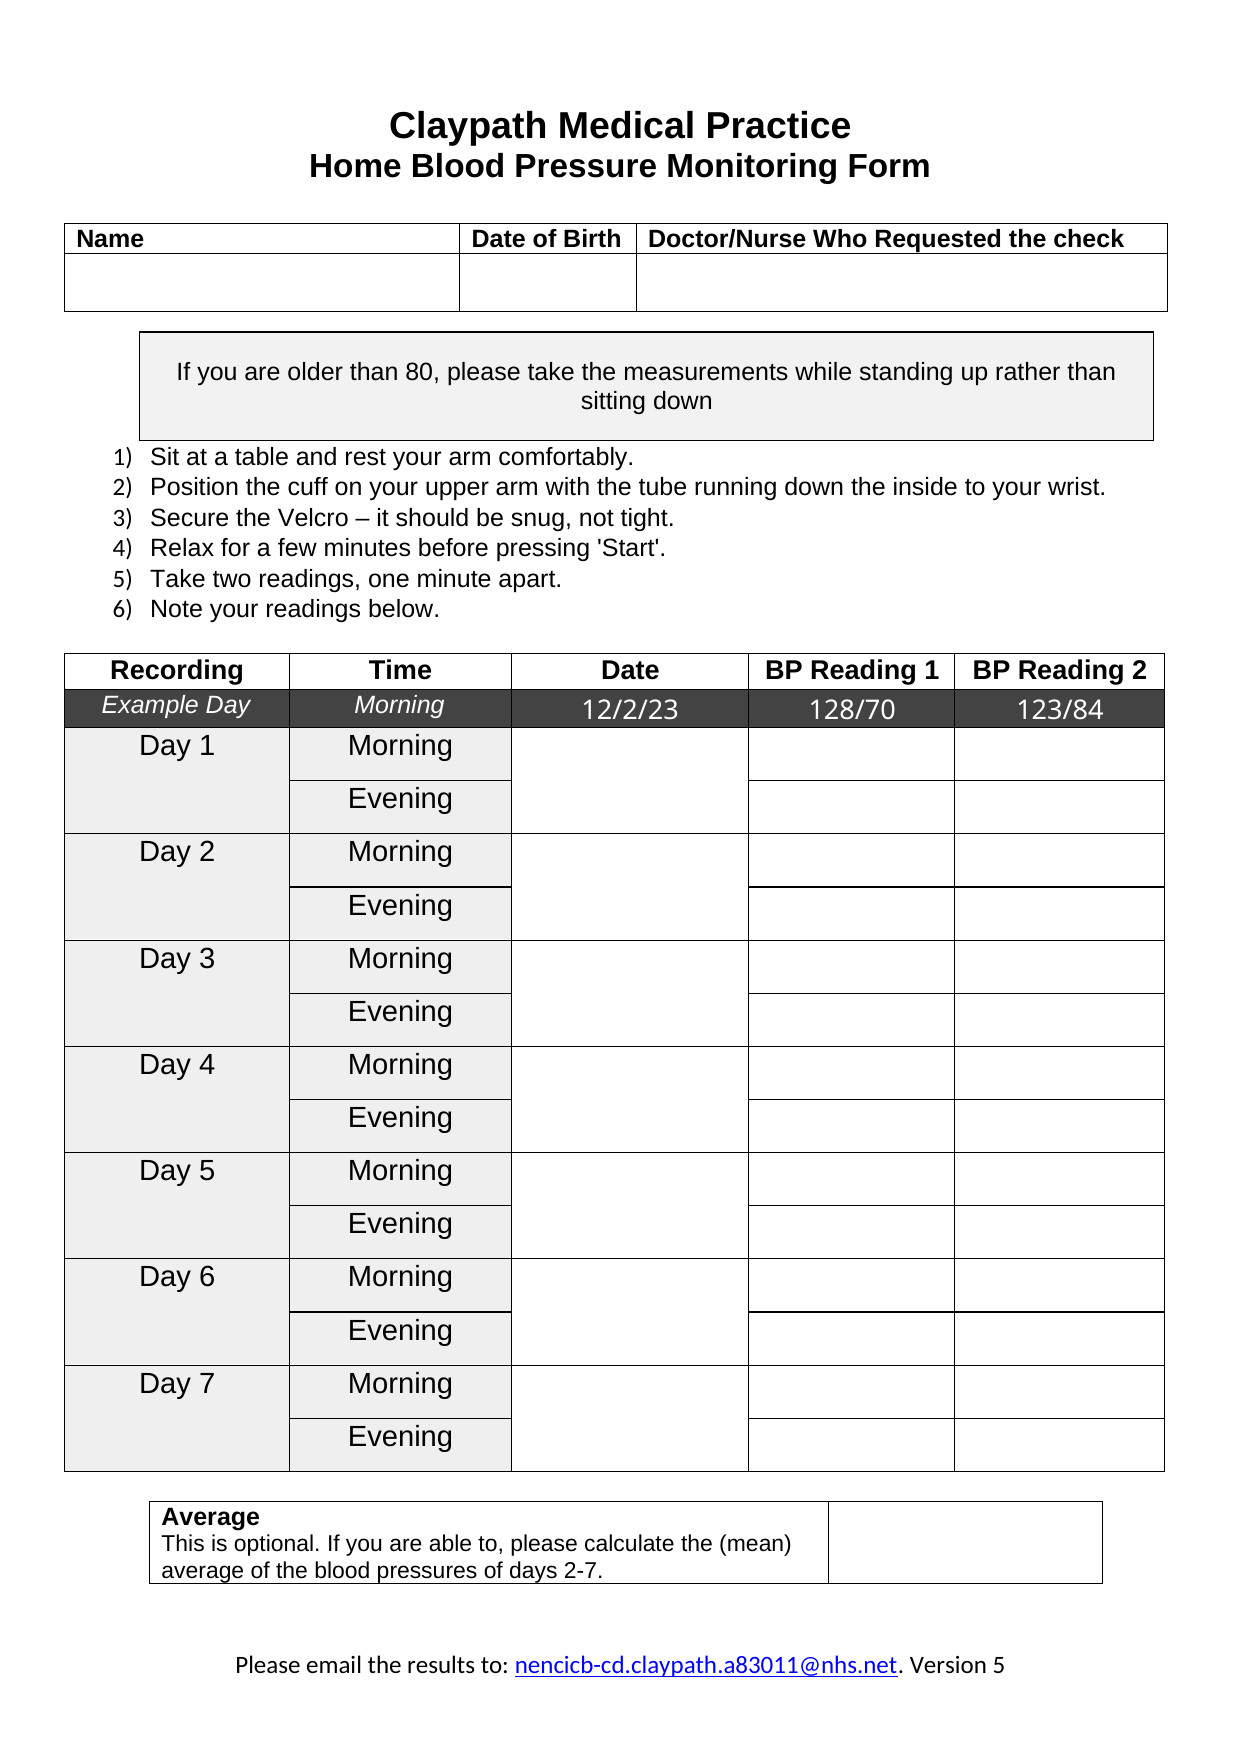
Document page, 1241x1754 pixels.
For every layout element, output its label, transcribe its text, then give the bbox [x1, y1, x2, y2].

list Note your readings below. [112, 593, 1165, 624]
table_cell [749, 994, 954, 1046]
table_cell [749, 1047, 954, 1099]
table_cell Morning [290, 1153, 511, 1205]
table_header Recording [65, 654, 289, 689]
table_cell Day 1 [65, 728, 289, 833]
table_cell Morning [290, 1047, 511, 1099]
table_cell [749, 1366, 954, 1418]
table_header Name [65, 224, 459, 253]
table_cell [749, 941, 954, 993]
table_cell 12/2/23 [512, 690, 748, 727]
table_header [829, 1502, 1102, 1583]
table_cell Evening [290, 1313, 511, 1364]
table_cell Evening [290, 1100, 511, 1152]
table_cell [749, 1206, 954, 1258]
table_cell Morning [290, 1366, 511, 1418]
table_cell Evening [290, 888, 511, 939]
table_cell Day 5 [65, 1153, 289, 1258]
table_cell Day 6 [65, 1259, 289, 1364]
table_header Time [290, 654, 511, 689]
table_cell [955, 781, 1164, 833]
table_header If you are older than 80, please take the measurements while standing up rather than sitting down [140, 333, 1153, 440]
table_cell Morning [290, 941, 511, 993]
table_cell [955, 1366, 1164, 1418]
table_cell [955, 1419, 1164, 1471]
table_cell Day 4 [65, 1047, 289, 1152]
table_cell [637, 254, 1167, 311]
table_cell Morning [290, 690, 511, 727]
table_cell [512, 1153, 748, 1258]
list Relax for a few minutes before pressing 'Start'. [112, 532, 1165, 563]
table_cell [749, 1100, 954, 1152]
table_cell [512, 1366, 748, 1471]
list Sit at a table and rest your arm comfortably. [112, 441, 1165, 471]
table_cell [749, 834, 954, 886]
table_header BP Reading 1 [749, 654, 954, 689]
list Take two readings, one minute apart. [112, 563, 1165, 593]
list Position the cuff on your upper arm with the tube running down the inside to your wrist. [112, 471, 1165, 502]
table_cell [955, 1100, 1164, 1152]
table_header Date of Birth [460, 224, 636, 253]
text Home Blood Pressure Monitoring Form [75, 146, 1165, 184]
table_cell [749, 1259, 954, 1311]
table_cell [512, 728, 748, 833]
table_cell [955, 941, 1164, 993]
table_cell [460, 254, 636, 311]
table_cell [749, 888, 954, 939]
table_cell Evening [290, 781, 511, 833]
table_cell 128/70 [749, 690, 954, 727]
table_cell [749, 1419, 954, 1471]
table_cell [749, 1313, 954, 1364]
table_cell Morning [290, 834, 511, 886]
table_cell [955, 1313, 1164, 1364]
list Secure the Velcro – it should be snug, not tight. [112, 502, 1165, 532]
table_cell [512, 834, 748, 939]
table_header Doctor/Nurse Who Requested the check [637, 224, 1167, 253]
table_cell [512, 1259, 748, 1364]
table_cell Day 3 [65, 941, 289, 1046]
table_cell [955, 1153, 1164, 1205]
table_cell [955, 888, 1164, 939]
table_header BP Reading 2 [955, 654, 1164, 689]
table_cell [955, 728, 1164, 780]
table_cell [749, 781, 954, 833]
table_cell [749, 728, 954, 780]
table_cell [955, 1259, 1164, 1311]
table_cell [512, 941, 748, 1046]
table_cell Example Day [65, 690, 289, 727]
table_cell Day 2 [65, 834, 289, 939]
table_cell Morning [290, 728, 511, 780]
table_cell Evening [290, 1206, 511, 1258]
table_header Date [512, 654, 748, 689]
table_cell [955, 1206, 1164, 1258]
table_cell [65, 254, 459, 311]
text Claypath Medical Practice [75, 103, 1165, 146]
table_cell 123/84 [955, 690, 1164, 727]
table_header Average This is optional. If you are able to, please calculate the (mean) average of the blood pressures of days 2-7. [150, 1502, 828, 1583]
table_cell Day 7 [65, 1366, 289, 1471]
table_cell [955, 834, 1164, 886]
table_cell [955, 1047, 1164, 1099]
table_cell Evening [290, 994, 511, 1046]
table_cell Morning [290, 1259, 511, 1311]
table_cell [955, 994, 1164, 1046]
table_cell [512, 1047, 748, 1152]
table_cell [749, 1153, 954, 1205]
table_cell Evening [290, 1419, 511, 1471]
